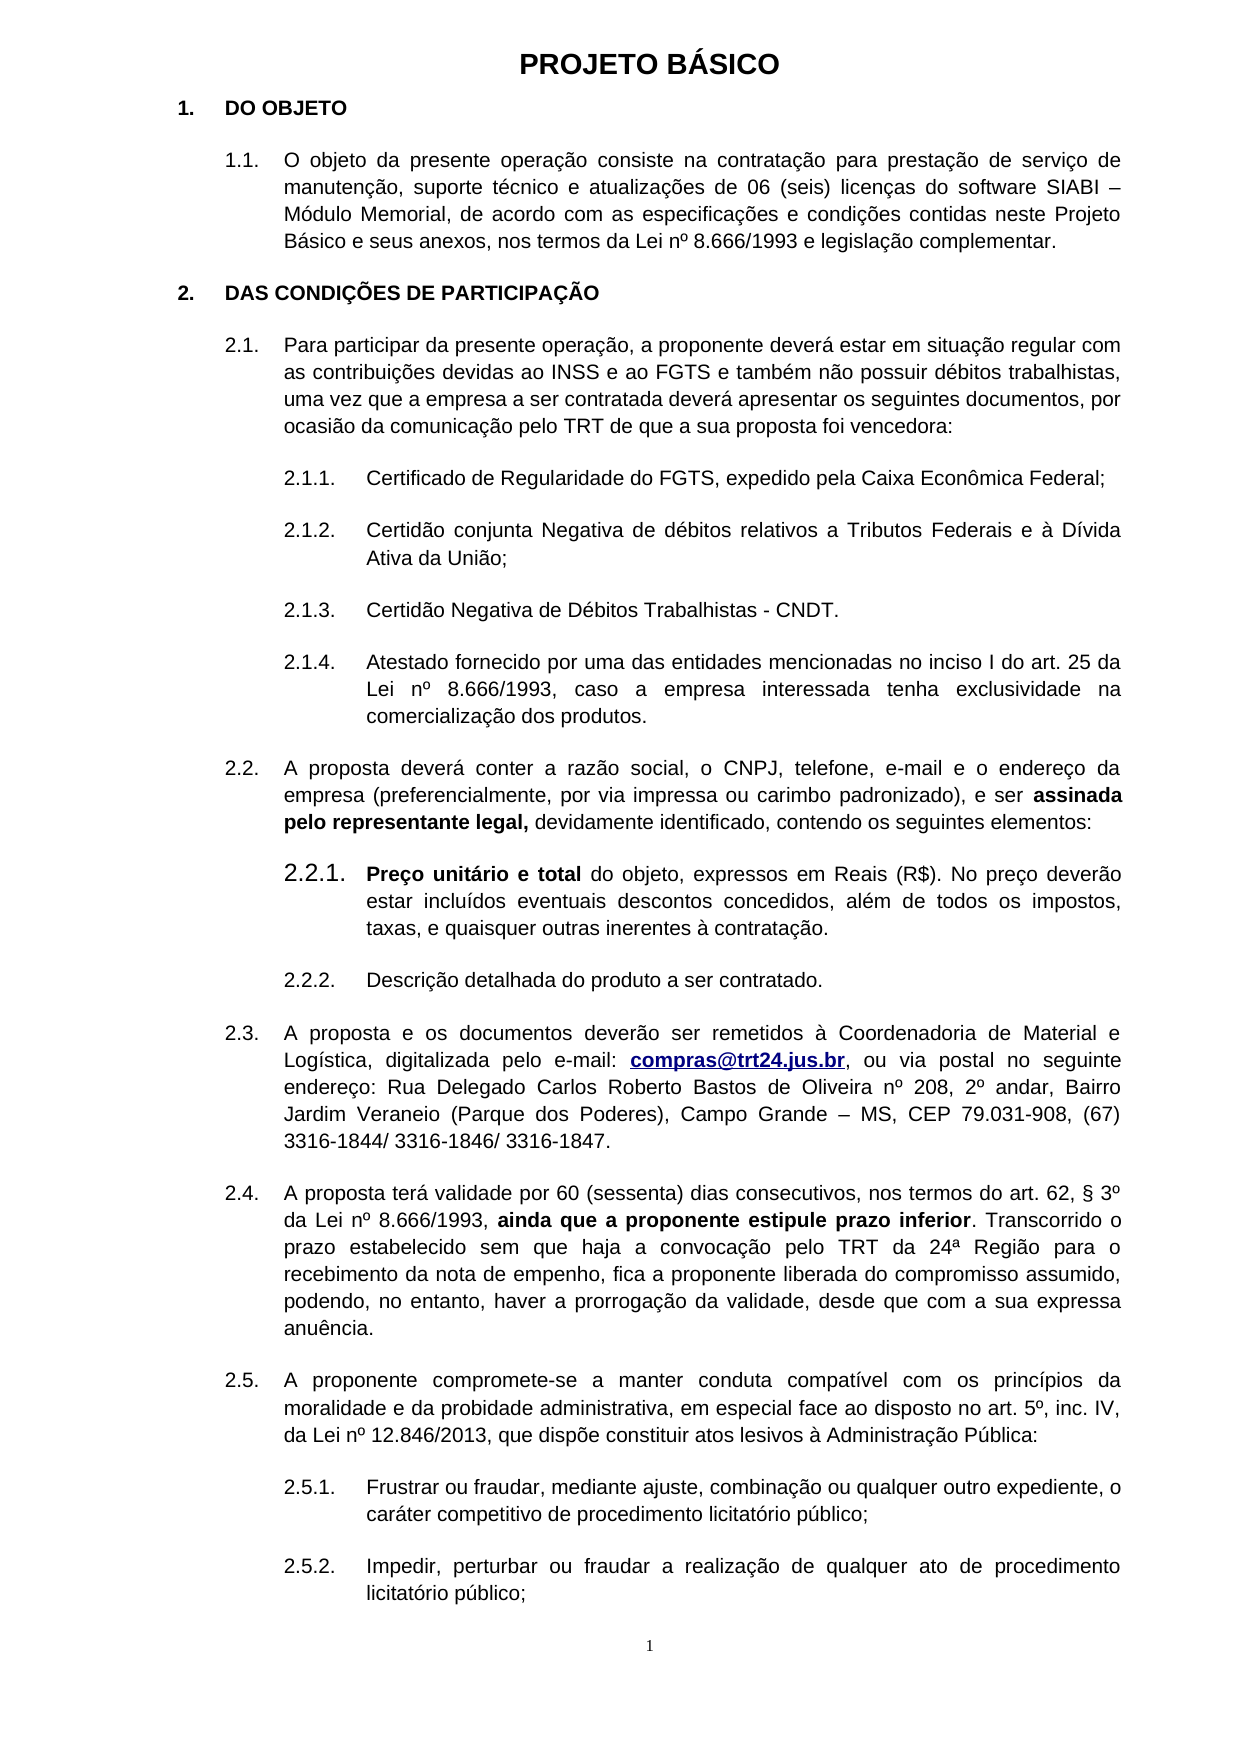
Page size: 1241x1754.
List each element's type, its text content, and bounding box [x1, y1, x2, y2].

list DO OBJETO [177, 93, 1122, 120]
list Certificado de Regularidade do FGTS, expedido pela Caixa Econômica Federal; [283, 464, 1122, 491]
list Certidão Negativa de Débitos Trabalhistas - CNDT. [283, 595, 1122, 622]
list A proposta terá validade por 60 (sessenta) dias consecutivos, nos termos do art. 62, § 3º da Lei nº 8.666/1993, ainda que a proponente estipule prazo inferior. Transcorrido o prazo estabelecido sem que haja a convocação pelo TRT da 24ª Região para o recebimento da nota de empenho, fica a proponente liberada do compromisso assumido, podendo, no entanto, haver a prorrogação da validade, desde que com a sua expressa anuência. [224, 1179, 1122, 1341]
list Atestado fornecido por uma das entidades mencionadas no inciso I do art. 25 da Lei nº 8.666/1993, caso a empresa interessada tenha exclusividade na comercialização dos produtos. [283, 647, 1122, 729]
list A proposta deverá conter a razão social, o CNPJ, telefone, e-mail e o endereço da empresa (preferencialmente, por via impressa ou carimbo padronizado), e ser assinada pelo representante legal, devidamente identificado, contendo os seguintes elementos: [224, 754, 1122, 835]
list Para participar da presente operação, a proponente deverá estar em situação regular com as contribuições devidas ao INSS e ao FGTS e também não possuir débitos trabalhistas, uma vez que a empresa a ser contratada deverá apresentar os seguintes documentos, por ocasião da comunicação pelo TRT de que a sua proposta foi vencedora: [224, 331, 1122, 439]
list DAS CONDIÇÕES DE PARTICIPAÇÃO [177, 279, 1122, 306]
text PROJETO BÁSICO [177, 47, 1122, 81]
list A proposta e os documentos deverão ser remetidos à Coordenadoria de Material e Logística, digitalizada pelo e-mail: compras@trt24.jus.br, ou via postal no seguinte endereço: Rua Delegado Carlos Roberto Bastos de Oliveira nº 208, 2º andar, Bairro Jardim Veraneio (Parque dos Poderes), Campo Grande – MS, CEP 79.031-908, (67) 3316-1844/ 3316-1846/ 3316-1847. [224, 1018, 1122, 1154]
list Impedir, perturbar ou fraudar a realização de qualquer ato de procedimento licitatório público; [283, 1552, 1122, 1606]
list Certidão conjunta Negativa de débitos relativos a Tributos Federais e à Dívida Ativa da União; [283, 516, 1122, 570]
list Frustrar ou fraudar, mediante ajuste, combinação ou qualquer outro expediente, o caráter competitivo de procedimento licitatório público; [283, 1472, 1122, 1527]
list O objeto da presente operação consiste na contratação para prestação de serviço de manutenção, suporte técnico e atualizações de 06 (seis) licenças do software SIABI – Módulo Memorial, de acordo com as especificações e condições contidas neste Projeto Básico e seus anexos, nos termos da Lei nº 8.666/1993 e legislação complementar. [224, 145, 1122, 254]
list Descrição detalhada do produto a ser contratado. [283, 966, 1122, 993]
list Preço unitário e total do objeto, expressos em Reais (R$). No preço deverão estar incluídos eventuais descontos concedidos, além de todos os impostos, taxas, e quaisquer outras inerentes à contratação. [283, 860, 1122, 941]
list A proponente compromete-se a manter conduta compatível com os princípios da moralidade e da probidade administrativa, em especial face ao disposto no art. 5º, inc. IV, da Lei nº 12.846/2013, que dispõe constituir atos lesivos à Administração Pública: [224, 1366, 1122, 1447]
